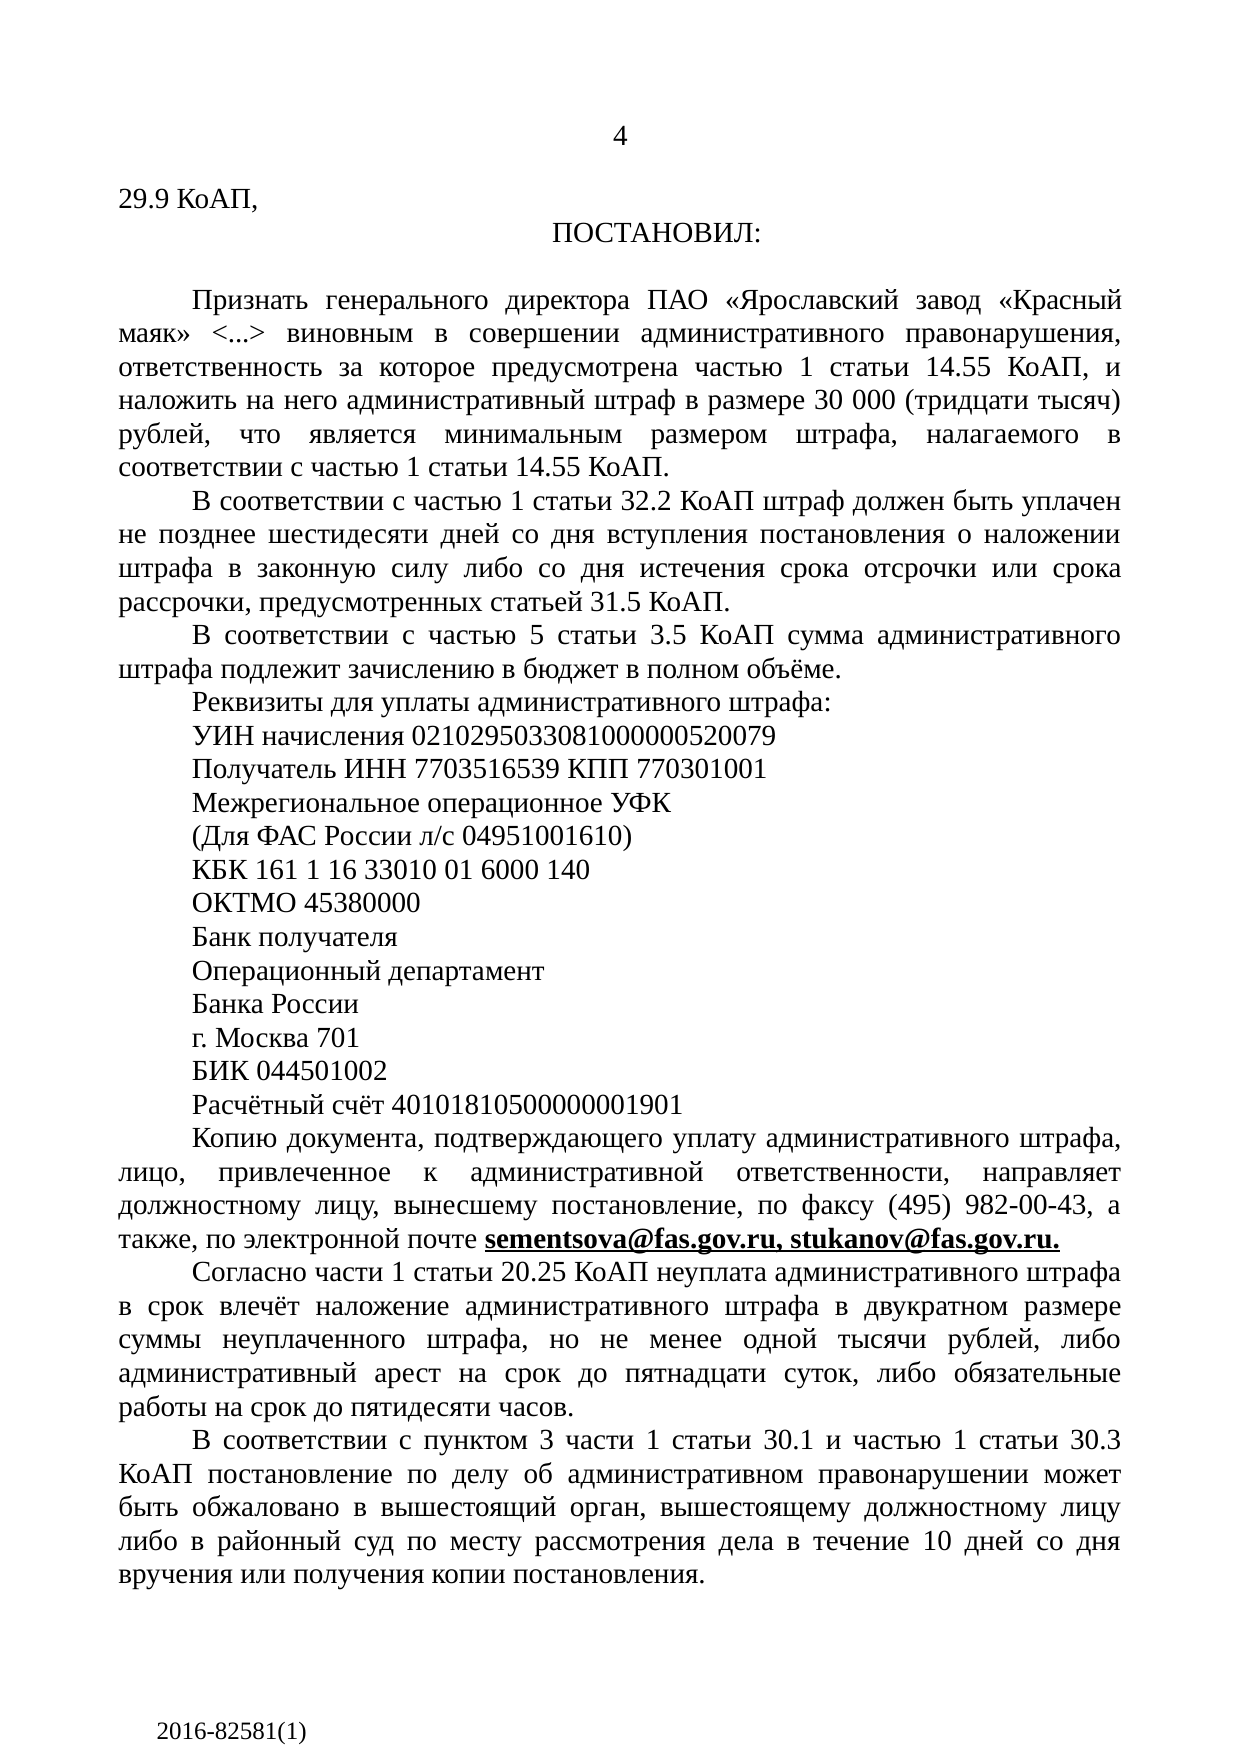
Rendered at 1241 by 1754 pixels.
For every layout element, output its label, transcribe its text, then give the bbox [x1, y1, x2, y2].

text Реквизиты для уплаты административного штрафа: [118, 684, 1122, 718]
text В соответствии с частью 5 статьи 3.5 КоАП сумма административного штрафа подлежит зачислению в бюджет в полном объёме. [118, 617, 1122, 684]
text 29.9 КоАП, [118, 181, 1122, 215]
text Банка России [118, 986, 1122, 1020]
text БИК 044501002 [118, 1053, 1122, 1087]
text Копию документа, подтверждающего уплату административного штрафа, лицо, привлеченное к административной ответственности, направляет должностному лицу, вынесшему постановление, по факсу (495) 982-00-43, а также, по электронной почте sementsova@fas.gov.ru, stukanov@fas.gov.ru. [118, 1120, 1122, 1254]
text ОКТМО 45380000 [118, 886, 1122, 919]
text КБК 161 1 16 33010 01 6000 140 [118, 852, 1122, 886]
text Межрегиональное операционное УФК [118, 785, 1122, 818]
text Получатель ИНН 7703516539 КПП 770301001 [118, 751, 1122, 785]
text Банк получателя [118, 919, 1122, 953]
text ПОСТАНОВИЛ: [118, 215, 1122, 248]
text Признать генерального директора ПАО «Ярославский завод «Красный маяк» <...> виновным в совершении административного правонарушения, ответственность за которое предусмотрена частью 1 статьи 14.55 КоАП, и наложить на него административный штраф в размере 30 000 (тридцати тысяч) рублей, что является минимальным размером штрафа, налагаемого в соответствии с частью 1 статьи 14.55 КоАП. [118, 282, 1122, 483]
text Согласно части 1 статьи 20.25 КоАП неуплата административного штрафа в срок влечёт наложение административного штрафа в двукратном размере суммы неуплаченного штрафа, но не менее одной тысячи рублей, либо административный арест на срок до пятнадцати суток, либо обязательные работы на срок до пятидесяти часов. [118, 1254, 1122, 1422]
text Операционный департамент [118, 953, 1122, 986]
text Расчётный счёт 40101810500000001901 [118, 1087, 1122, 1120]
text В соответствии с пунктом 3 части 1 статьи 30.1 и частью 1 статьи 30.3 КоАП постановление по делу об административном правонарушении может быть обжаловано в вышестоящий орган, вышестоящему должностному лицу либо в районный суд по месту рассмотрения дела в течение 10 дней со дня вручения или получения копии постановления. [118, 1422, 1122, 1590]
text В соответствии с частью 1 статьи 32.2 КоАП штраф должен быть уплачен не позднее шестидесяти дней со дня вступления постановления о наложении штрафа в законную силу либо со дня истечения срока отсрочки или срока рассрочки, предусмотренных статьей 31.5 КоАП. [118, 483, 1122, 617]
text г. Москва 701 [118, 1020, 1122, 1053]
text (Для ФАС России л/с 04951001610) [118, 818, 1122, 852]
text УИН начисления 0210295033081000000520079 [118, 718, 1122, 751]
